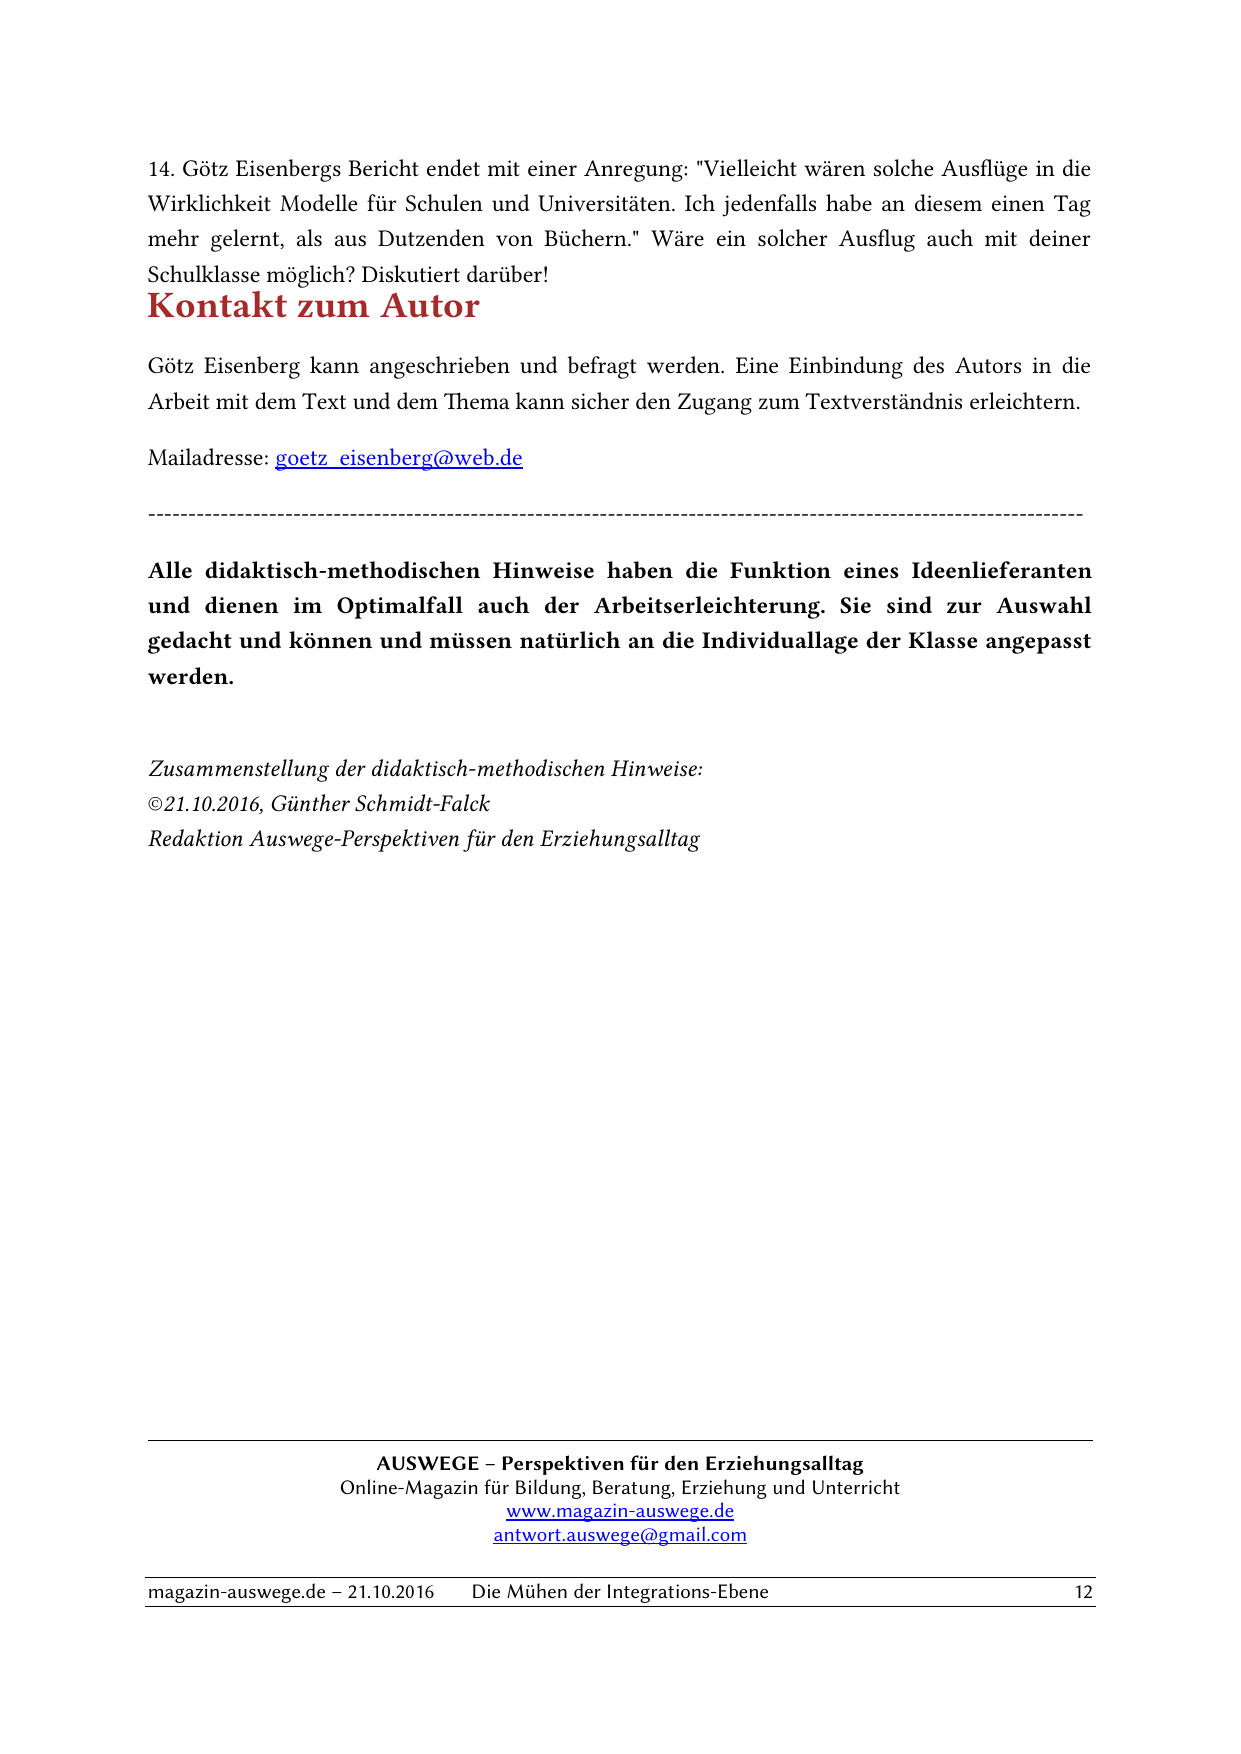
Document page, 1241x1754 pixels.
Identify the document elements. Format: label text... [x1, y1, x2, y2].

text Online-Magazin für Bildung, Beratung, Erziehung und Unterricht [148, 1475, 1093, 1499]
text AUSWEGE – Perspektiven für den Erziehungsalltag [148, 1452, 1093, 1475]
text -------------------------------------------------------------------------------------------------------------------- [148, 493, 1093, 529]
text Mailadresse: goetz_eisenberg@web.de [148, 437, 1093, 473]
text Alle didaktisch-methodischen Hinweise haben die Funktion eines Ideenlieferanten und dienen im Optimalfall auch der Arbeitserleichterung. Sie sind zur Auswahl gedacht und können und müssen natürlich an die Individuallage der Klasse angepasst werden. [148, 550, 1093, 691]
text Götz Eisenberg kann angeschrieben und befragt werden. Eine Einbindung des Autors in die Arbeit mit dem Text und dem Thema kann sicher den Zugang zum Textverständnis erleichtern. [148, 346, 1093, 416]
text Redaktion Auswege-Perspektiven für den Erziehungsalltag [148, 818, 1093, 854]
text www.magazin-auswege.de [148, 1499, 1093, 1523]
text 14. Götz Eisenbergs Bericht endet mit einer Anregung: "Vielleicht wären solche Ausflüge in die Wirklichkeit Modelle für Schulen und Universitäten. Ich jedenfalls habe an diesem einen Tag mehr gelernt, als aus Dutzenden von Büchern." Wäre ein solcher Ausflug auch mit deiner Schulklasse möglich? Diskutiert darüber! [148, 148, 1093, 289]
text Kontakt zum Autor [148, 289, 1093, 325]
text ©21.10.2016, Günther Schmidt-Falck [148, 783, 1093, 818]
text antwort.auswege@gmail.com [148, 1523, 1093, 1547]
text Zusammenstellung der didaktisch-methodischen Hinweise: [148, 748, 1093, 783]
